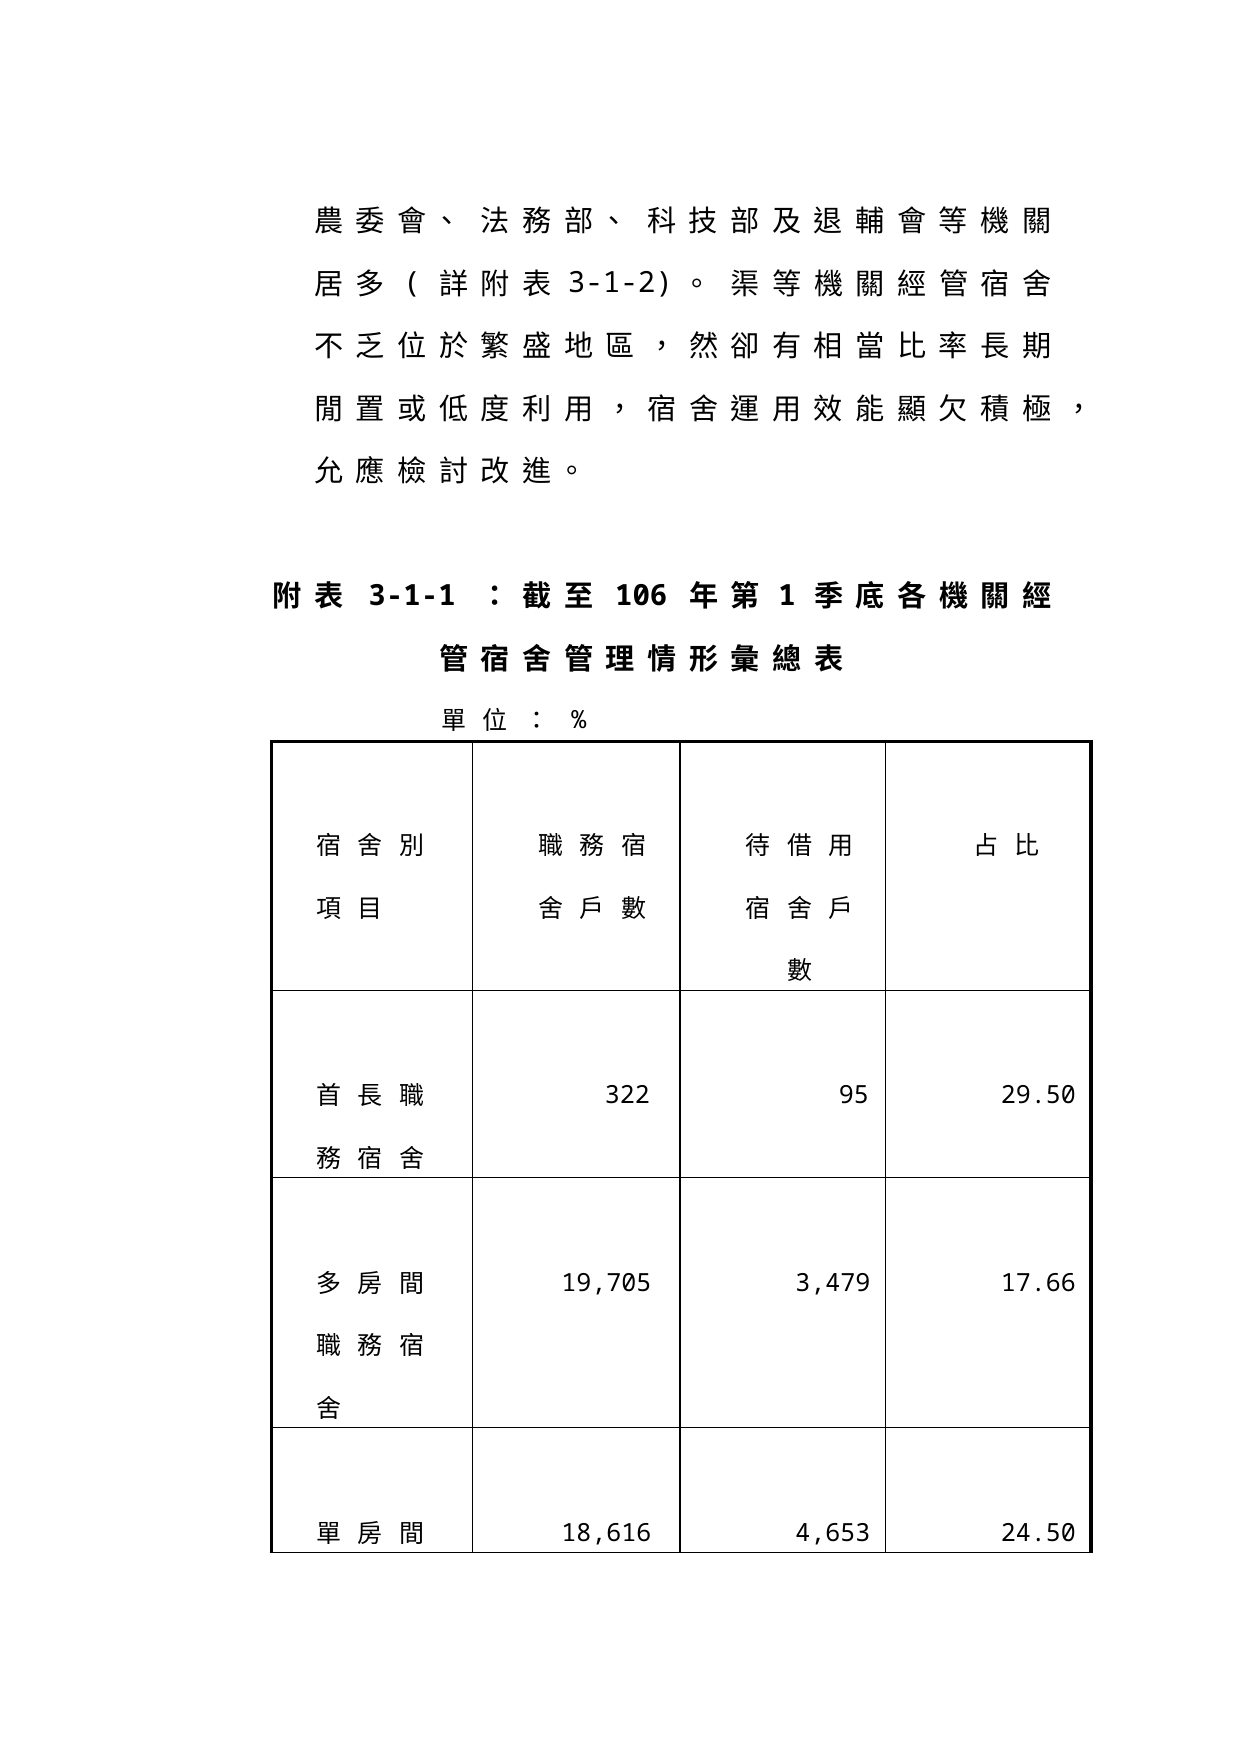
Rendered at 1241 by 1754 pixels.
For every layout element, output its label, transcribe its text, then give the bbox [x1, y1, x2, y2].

table_header 職務宿舍戶數 [473, 743, 679, 990]
table_cell 19,705 [473, 1178, 679, 1427]
table_cell 24.50 [886, 1428, 1089, 1552]
table_cell 29.50 [886, 991, 1089, 1177]
table_cell 首長職務宿舍 [273, 991, 472, 1177]
table_cell 95 [681, 991, 885, 1177]
table_header 宿舍別 項目 [273, 743, 472, 990]
text 截至106年第1季，中央政府各機關經管國有宿舍計有4萬2,766戶，待借用宿舍8,244戶，閒置比率為19.28%；其中首長宿舍322戶，待借用95戶，閒置比率29.50%；多房間職務宿舍1萬9,705戶，待借用3,479戶，閒置比率17.66%；單房間職務宿舍1萬8,616戶，待借用4,653戶，閒置比率24.50%(詳附表3-1-1)。如就個別機關經管狀況觀之，內政部、財政部、法務部、交通部、農委會、衛生福利部及退輔會等機關，除待借用宿舍戶數均超過200戶外，閒置宿舍戶數占比亦均逾2成。而屬低度利用宿舍9,860戶中，亦以司法院、內政部、教育部、經濟部、交通部、農委會、法務部、科技部及退輔會等機關居多(詳附表3-1-2)。渠等機關經管宿舍不乏位於繁盛地區，然卻有相當比率長期閒置或低度利用，宿舍運用效能顯欠積極，允應檢討改進。 [271, 177, 1058, 490]
table_cell 單房間 [273, 1428, 472, 1552]
table_cell 4,653 [681, 1428, 885, 1552]
table_cell 多房間職務宿舍 [273, 1178, 472, 1427]
table_header 占比 [886, 743, 1089, 990]
table_cell 3,479 [681, 1178, 885, 1427]
text 附表3-1-1：截至106年第1季底各機關經管宿舍管理情形彙總表 單位：% [256, 552, 1058, 740]
table_cell 18,616 [473, 1428, 679, 1552]
table_header 待借用宿舍戶數 [681, 743, 885, 990]
table_cell 17.66 [886, 1178, 1089, 1427]
table_cell 322 [473, 991, 679, 1177]
